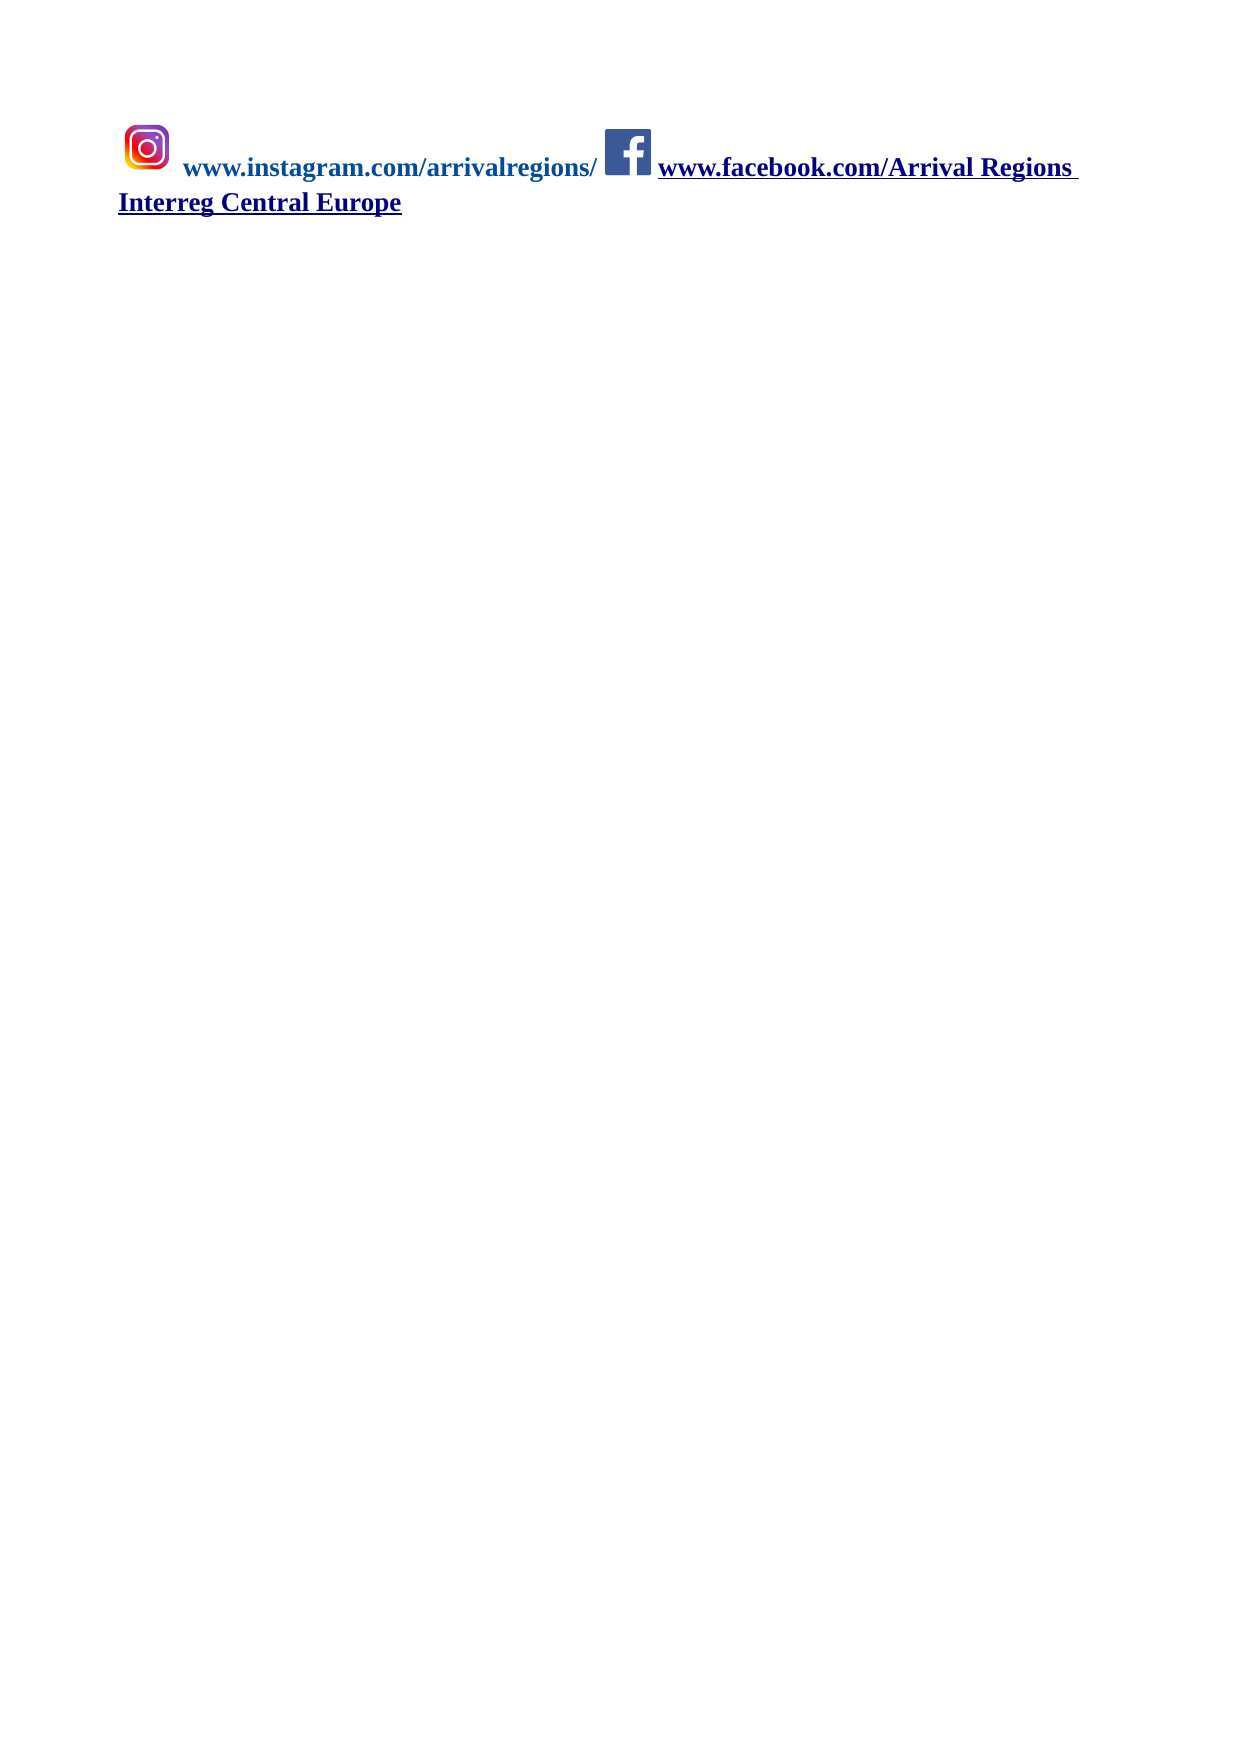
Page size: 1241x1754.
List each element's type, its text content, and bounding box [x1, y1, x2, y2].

text www.instagram.com/arrivalregions/ www.facebook.com/Arrival Regions Interreg Central Europe [118, 118, 1122, 217]
picture [118, 118, 176, 176]
picture [604, 129, 652, 176]
